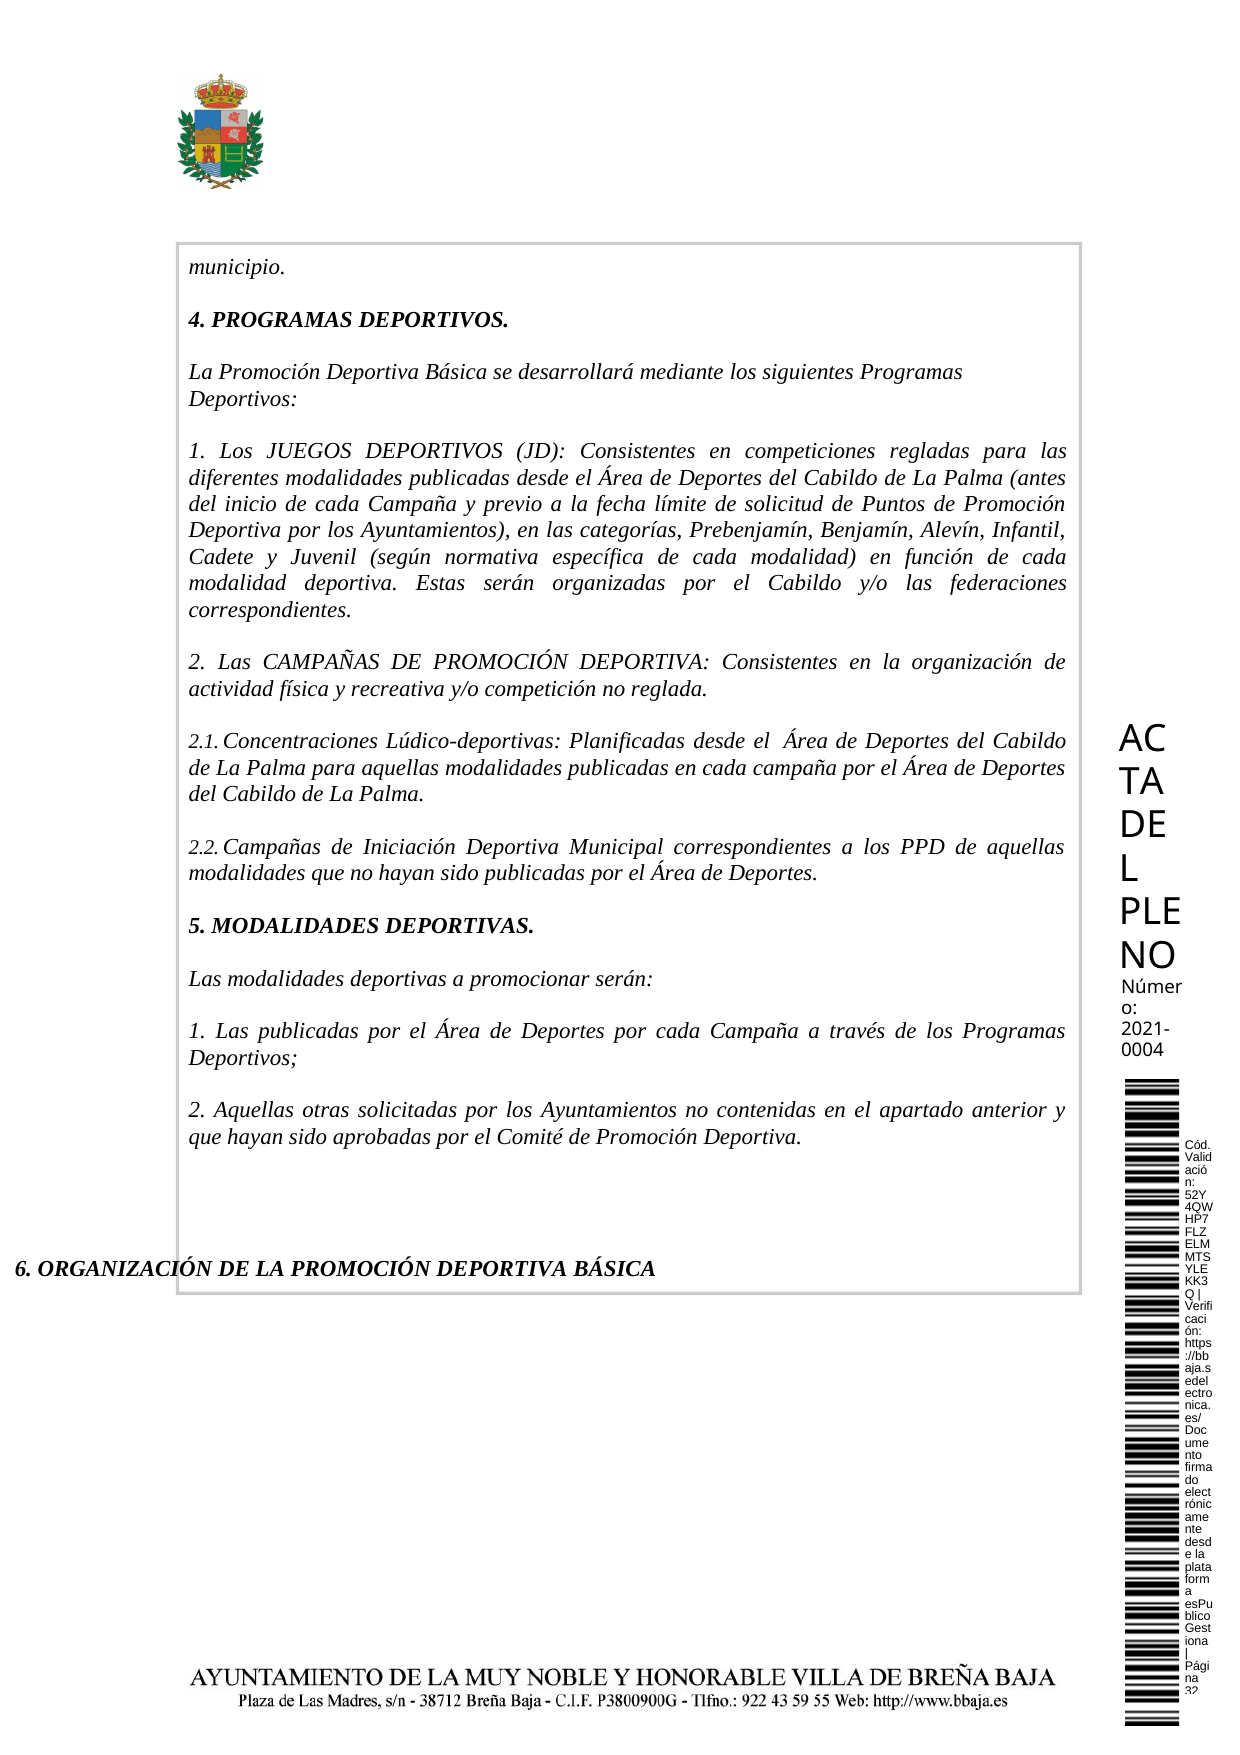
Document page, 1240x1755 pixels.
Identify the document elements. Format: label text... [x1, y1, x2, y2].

list Los JUEGOS DEPORTIVOS (JD): Consistentes en competiciones regladas para las diferentes modalidades publicadas desde el Área de Deportes del Cabildo de La Palma (antes del inicio de cada Campaña y previo a la fecha límite de solicitud de Puntos de Promoción Deportiva por los Ayuntamientos), en las categorías, Prebenjamín, Benjamín, Alevín, Infantil, Cadete y Juvenil (según normativa específica de cada modalidad) en función de cada modalidad deportiva. Estas serán organizadas por el Cabildo y/o las federaciones correspondientes. [188, 437, 1067, 622]
list Aquellas otras solicitadas por los Ayuntamientos no contenidas en el apartado anterior y que hayan sido aprobadas por el Comité de Promoción Deportiva. [188, 1097, 1066, 1149]
text municipio. [188, 253, 1078, 279]
list Las CAMPAÑAS DE PROMOCIÓN DEPORTIVA: Consistentes en la organización de actividad física y recreativa y/o competición no reglada. [188, 648, 1066, 701]
text La Promoción Deportiva Básica se desarrollará mediante los siguientes Programas Deportivos: [188, 358, 1070, 411]
list Número: 2021-0004 Fecha: 25/05/2021 [1121, 977, 1185, 1061]
list Campañas de Iniciación Deportiva Municipal correspondientes a los PPD de aquellas modalidades que no hayan sido publicadas por el Área de Deportes. [188, 833, 1066, 886]
list Las publicadas por el Área de Deportes por cada Campaña a través de los Programas Deportivos; [188, 1017, 1067, 1070]
list ORGANIZACIÓN DE LA PROMOCIÓN DEPORTIVA BÁSICA [14, 1255, 175, 1281]
list [1083, 306, 1189, 332]
list ORGANIZACIÓN DE LA PROMOCIÓN DEPORTIVA BÁSICA [179, 1255, 1078, 1281]
list Concentraciones Lúdico-deportivas: Planificadas desde el Área de Deportes del Cabildo de La Palma para aquellas modalidades publicadas en cada campaña por el Área de Deportes del Cabildo de La Palma. [188, 727, 1067, 807]
text Cód. Validación: 52Y4QWHP7FLZELMMTSYLEKK3Q | Verificación: https://bbaja.sedelectronica.es/ Documento firmado electrónicamente desde la plataforma esPublico Gestiona | Página 32 de 114 [1184, 1140, 1213, 1694]
list ORGANIZACIÓN DE LA PROMOCIÓN DEPORTIVA BÁSICA [1083, 1255, 1125, 1281]
subtitle 5. MODALIDADES DEPORTIVAS. [188, 912, 1078, 938]
list [1117, 714, 1185, 1061]
list ACTA DEL PLENO [1119, 716, 1185, 977]
text Las modalidades deportivas a promocionar serán: [188, 965, 1078, 991]
subtitle [1083, 912, 1117, 938]
list PROGRAMAS DEPORTIVOS. [188, 306, 1078, 332]
text [1083, 253, 1189, 279]
